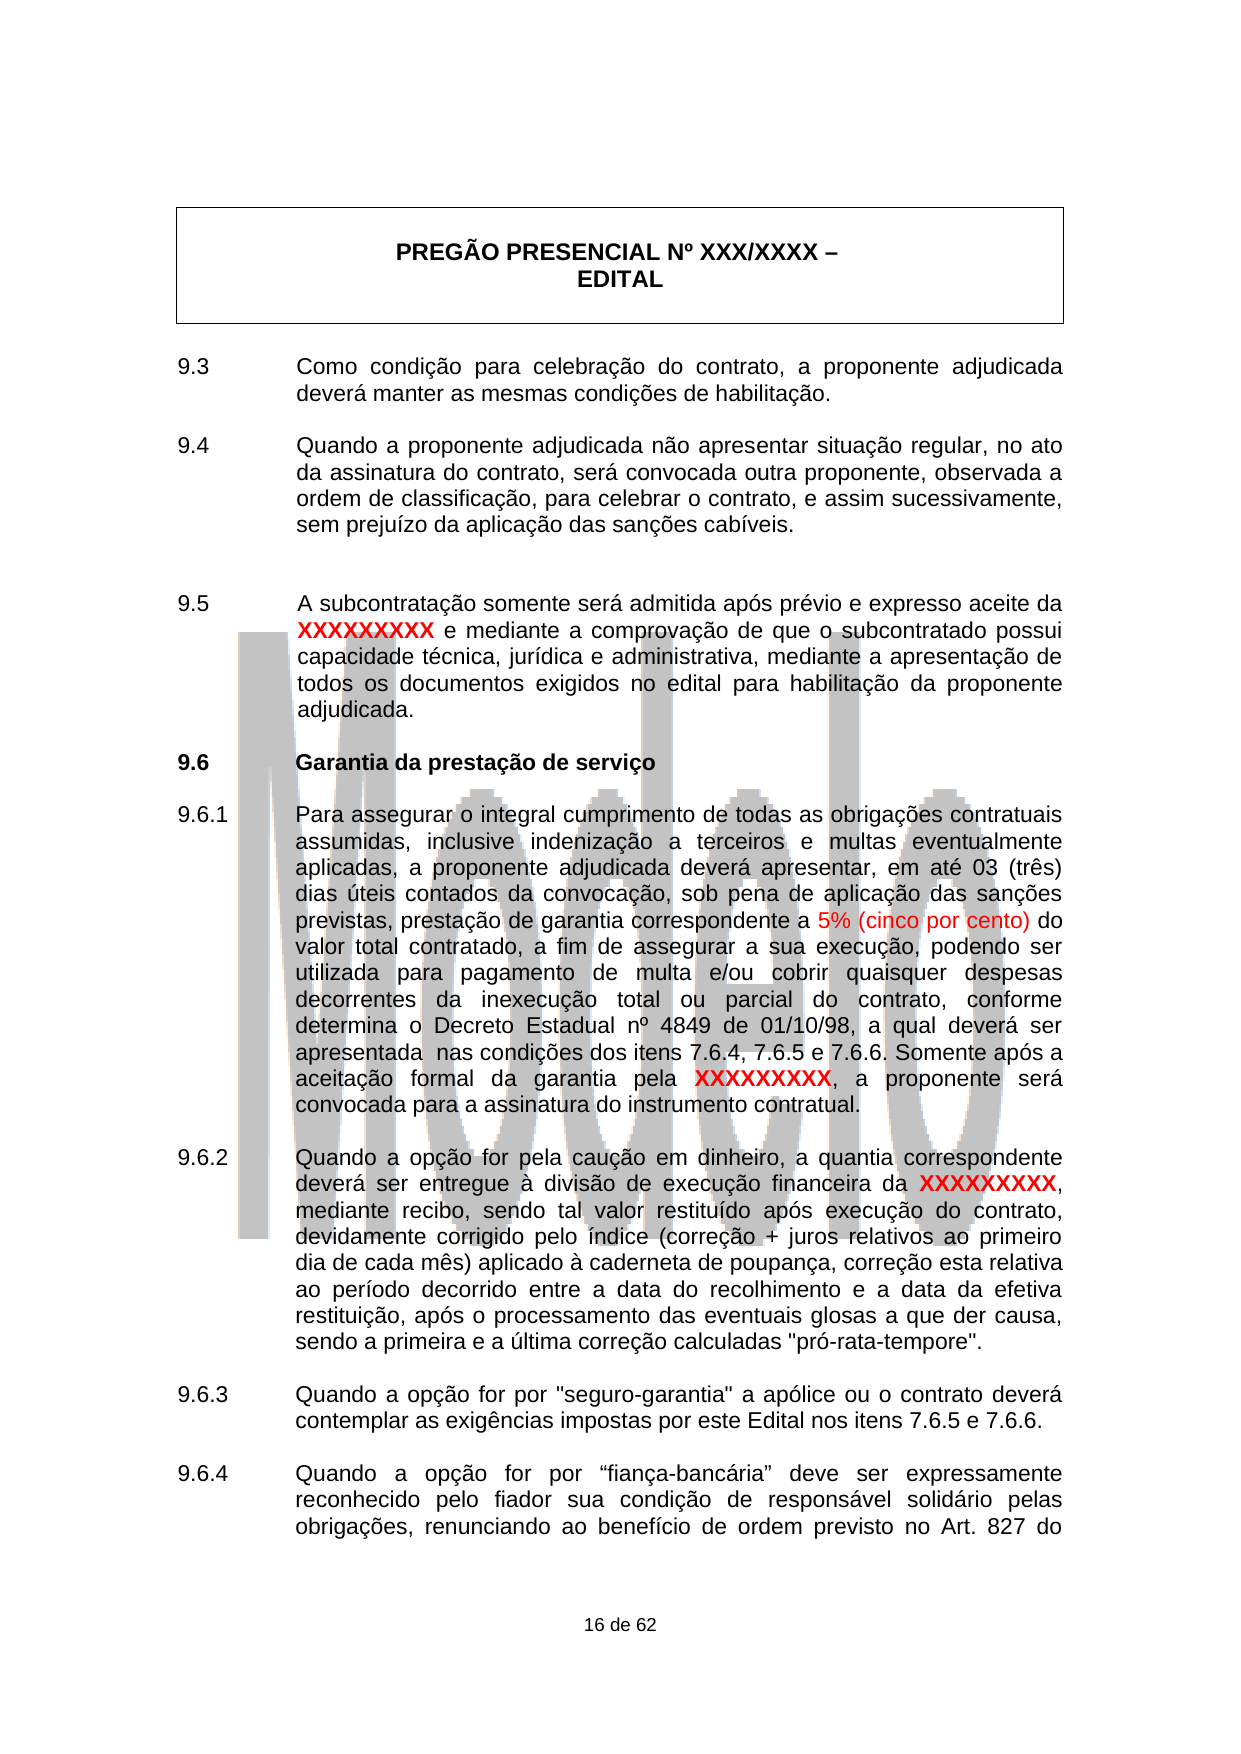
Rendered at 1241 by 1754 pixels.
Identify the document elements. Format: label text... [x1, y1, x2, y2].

text 9.6.2 Quando a opção for pela caução em dinheiro, a quantia correspondente deverá ser entregue à divisão de execução financeira da XXXXXXXXX, mediante recibo, sendo tal valor restituído após execução do contrato, devidamente corrigido pelo índice (correção + juros relativos ao primeiro dia de cada mês) aplicado à caderneta de poupança, correção esta relativa ao período decorrido entre a data do recolhimento e a data da efetiva restituição, após o processamento das eventuais glosas a que der causa, sendo a primeira e a última correção calculadas "pró-rata-tempore". [177, 1144, 1063, 1355]
picture [177, 538, 1063, 590]
picture [177, 1355, 1063, 1381]
picture [177, 1539, 1063, 1636]
picture [177, 722, 1063, 748]
picture [177, 208, 1063, 323]
picture [177, 324, 1063, 353]
picture [177, 1434, 1063, 1460]
picture [177, 775, 1063, 801]
text 9.6.3 Quando a opção for por "seguro-garantia" a apólice ou o contrato deverá contemplar as exigências impostas por este Edital nos itens 7.6.5 e 7.6.6. [177, 1381, 1063, 1434]
text 9.4 Quando a proponente adjudicada não apresentar situação regular, no ato da assinatura do contrato, será convocada outra proponente, observada a ordem de classificação, para celebrar o contrato, e assim sucessivamente, sem prejuízo da aplicação das sanções cabíveis. [177, 432, 1063, 538]
text 9.3 Como condição para celebração do contrato, a proponente adjudicada deverá manter as mesmas condições de habilitação. [177, 353, 1063, 406]
text 9.5 A subcontratação somente será admitida após prévio e expresso aceite da XXXXXXXXX e mediante a comprovação de que o subcontratado possui capacidade técnica, jurídica e administrativa, mediante a apresentação de todos os documentos exigidos no edital para habilitação da proponente adjudicada. [177, 590, 1063, 722]
text 9.6.4 Quando a opção for por “fiança-bancária” deve ser expressamente reconhecido pelo fiador sua condição de responsável solidário pelas obrigações, renunciando ao benefício de ordem previsto no Art. 827 do [177, 1460, 1063, 1539]
picture [177, 406, 1063, 432]
text 9.6 Garantia da prestação de serviço [177, 748, 1063, 775]
picture [177, 1117, 1063, 1144]
text 9.6.1 Para assegurar o integral cumprimento de todas as obrigações contratuais assumidas, inclusive indenização a terceiros e multas eventualmente aplicadas, a proponente adjudicada deverá apresentar, em até 03 (três) dias úteis contados da convocação, sob pena de aplicação das sanções previstas, prestação de garantia correspondente a 5% (cinco por cento) do valor total contratado, a fim de assegurar a sua execução, podendo ser utilizada para pagamento de multa e/ou cobrir quaisquer despesas decorrentes da inexecução total ou parcial do contrato, conforme determina o Decreto Estadual nº 4849 de 01/10/98, a qual deverá ser apresentada nas condições dos itens 7.6.4, 7.6.5 e 7.6.6. Somente após a aceitação formal da garantia pela XXXXXXXXX, a proponente será convocada para a assinatura do instrumento contratual. [177, 801, 1063, 1117]
